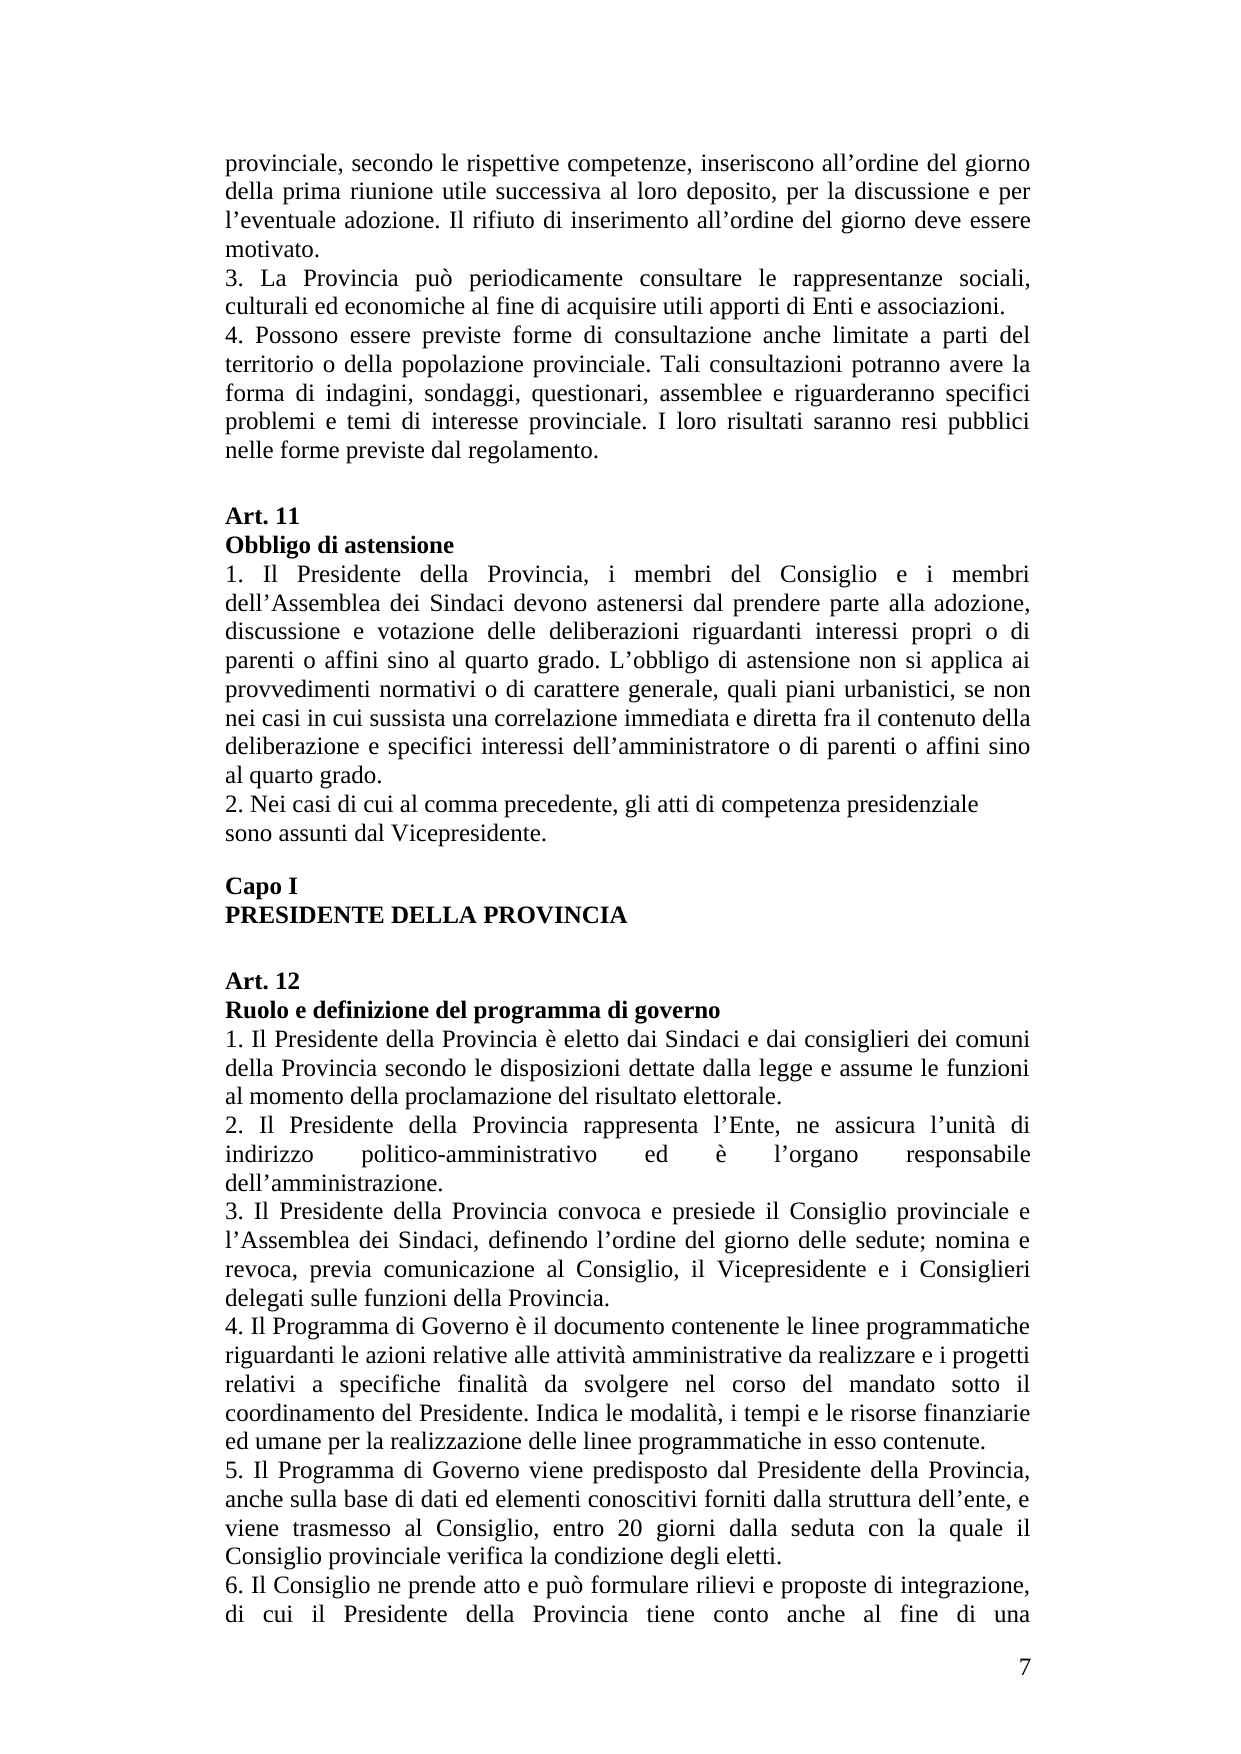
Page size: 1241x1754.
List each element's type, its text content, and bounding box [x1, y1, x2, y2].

text 3. Il Presidente della Provincia convoca e presiede il Consiglio provinciale e l’Assemblea dei Sindaci, definendo l’ordine del giorno delle sedute; nomina e revoca, previa comunicazione al Consiglio, il Vicepresidente e i Consiglieri delegati sulle funzioni della Provincia. [225, 1196, 1031, 1311]
text 1. Il Presidente della Provincia, i membri del Consiglio e i membri dell’Assemblea dei Sindaci devono astenersi dal prendere parte alla adozione, discussione e votazione delle deliberazioni riguardanti interessi propri o di parenti o affini sino al quarto grado. L’obbligo di astensione non si applica ai provvedimenti normativi o di carattere generale, quali piani urbanistici, se non nei casi in cui sussista una correlazione immediata e diretta fra il contenuto della deliberazione e specifici interessi dell’amministratore o di parenti o affini sino al quarto grado. [225, 559, 1031, 789]
text 1. Il Presidente della Provincia è eletto dai Sindaci e dai consiglieri dei comuni della Provincia secondo le disposizioni dettate dalla legge e assume le funzioni al momento della proclamazione del risultato elettorale. [225, 1024, 1031, 1110]
text provinciale, secondo le rispettive competenze, inseriscono all’ordine del giorno della prima riunione utile successiva al loro deposito, per la discussione e per l’eventuale adozione. Il rifiuto di inserimento all’ordine del giorno deve essere motivato. [225, 148, 1031, 263]
text Capo I PRESIDENTE DELLA PROVINCIA [225, 871, 1031, 929]
text Art. 12 Ruolo e definizione del programma di governo [225, 966, 1031, 1024]
text 2. Nei casi di cui al comma precedente, gli atti di competenza presidenziale sono assunti dal Vicepresidente. [225, 789, 1031, 846]
text 6. Il Consiglio ne prende atto e può formulare rilievi e proposte di integrazione, di cui il Presidente della Provincia tiene conto anche al fine di una [225, 1570, 1031, 1628]
text 2. Il Presidente della Provincia rappresenta l’Ente, ne assicura l’unità di indirizzo politico-amministrativo ed è l’organo responsabile dell’amministrazione. [225, 1110, 1031, 1196]
text 4. Possono essere previste forme di consultazione anche limitate a parti del territorio o della popolazione provinciale. Tali consultazioni potranno avere la forma di indagini, sondaggi, questionari, assemblee e riguarderanno specifici problemi e temi di interesse provinciale. I loro risultati saranno resi pubblici nelle forme previste dal regolamento. [225, 320, 1031, 464]
text 5. Il Programma di Governo viene predisposto dal Presidente della Provincia, anche sulla base di dati ed elementi conoscitivi forniti dalla struttura dell’ente, e viene trasmesso al Consiglio, entro 20 giorni dalla seduta con la quale il Consiglio provinciale verifica la condizione degli eletti. [225, 1455, 1031, 1570]
text Art. 11 Obbligo di astensione [225, 501, 1031, 559]
text 4. Il Programma di Governo è il documento contenente le linee programmatiche riguardanti le azioni relative alle attività amministrative da realizzare e i progetti relativi a specifiche finalità da svolgere nel corso del mandato sotto il coordinamento del Presidente. Indica le modalità, i tempi e le risorse finanziarie ed umane per la realizzazione delle linee programmatiche in esso contenute. [225, 1311, 1031, 1455]
text 3. La Provincia può periodicamente consultare le rappresentanze sociali, culturali ed economiche al fine di acquisire utili apporti di Enti e associazioni. [225, 263, 1031, 320]
